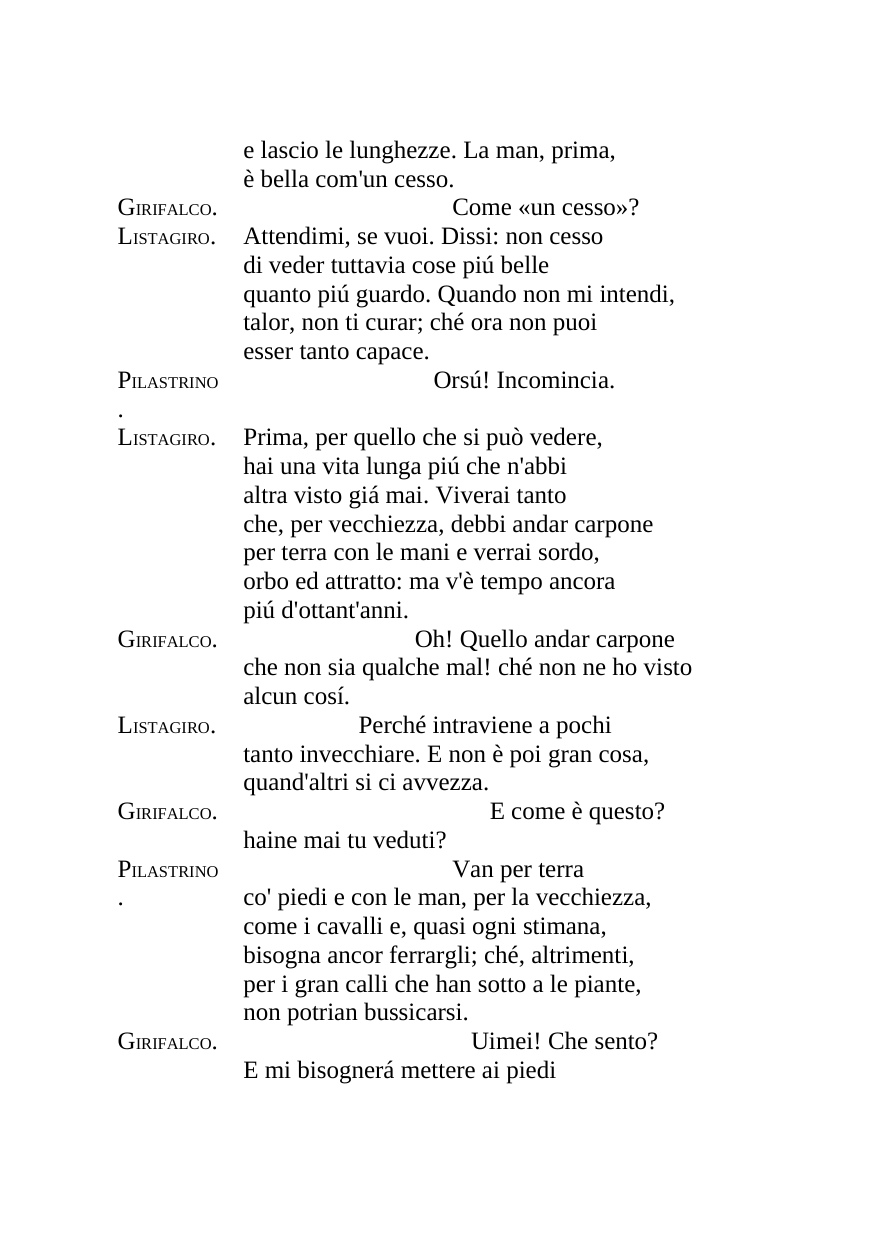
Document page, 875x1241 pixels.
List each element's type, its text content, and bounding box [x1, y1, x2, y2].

table_cell Girifalco. [106, 624, 232, 710]
table_cell Come «un cesso»? [232, 193, 768, 221]
table_cell Uimei! Che sento? E mi bisognerá mettere ai piedi [232, 1026, 768, 1084]
table_cell e lascio le lunghezze. La man, prima, è bella com'un cesso. [232, 135, 768, 192]
table_cell Van per terra co' piedi e con le man, per la vecchiezza, come i cavalli e, quasi ogni stimana, bisogna ancor ferrargli; ché, altrimenti, per i gran calli che han sotto a le piante, non potrian bussicarsi. [232, 854, 768, 1026]
table_cell Pilastrino. [106, 854, 232, 1026]
table_cell Girifalco. [106, 1026, 232, 1084]
table_cell Prima, per quello che si può vedere, hai una vita lunga piú che n'abbi altra visto giá mai. Viverai tanto che, per vecchiezza, debbi andar carpone per terra con le mani e verrai sordo, orbo ed attratto: ma v'è tempo ancora piú d'ottant'anni. [232, 423, 768, 624]
table_cell Perché intraviene a pochi tanto invecchiare. E non è poi gran cosa, quand'altri si ci avvezza. [232, 710, 768, 796]
table_cell E come è questo? haine mai tu veduti? [232, 796, 768, 854]
table_cell Pilastrino. [106, 365, 232, 422]
table_cell Listagiro. [106, 423, 232, 624]
table_cell Orsú! Incomincia. [232, 365, 768, 422]
table_cell Attendimi, se vuoi. Dissi: non cesso di veder tuttavia cose piú belle quanto piú guardo. Quando non mi intendi, talor, non ti curar; ché ora non puoi esser tanto capace. [232, 221, 768, 365]
table_cell Listagiro. [106, 221, 232, 365]
table_cell Girifalco. [106, 796, 232, 854]
table_cell Girifalco. [106, 193, 232, 221]
table_cell Oh! Quello andar carpone che non sia qualche mal! ché non ne ho visto alcun cosí. [232, 624, 768, 710]
table_cell Listagiro. [106, 710, 232, 796]
table_cell [106, 135, 232, 192]
